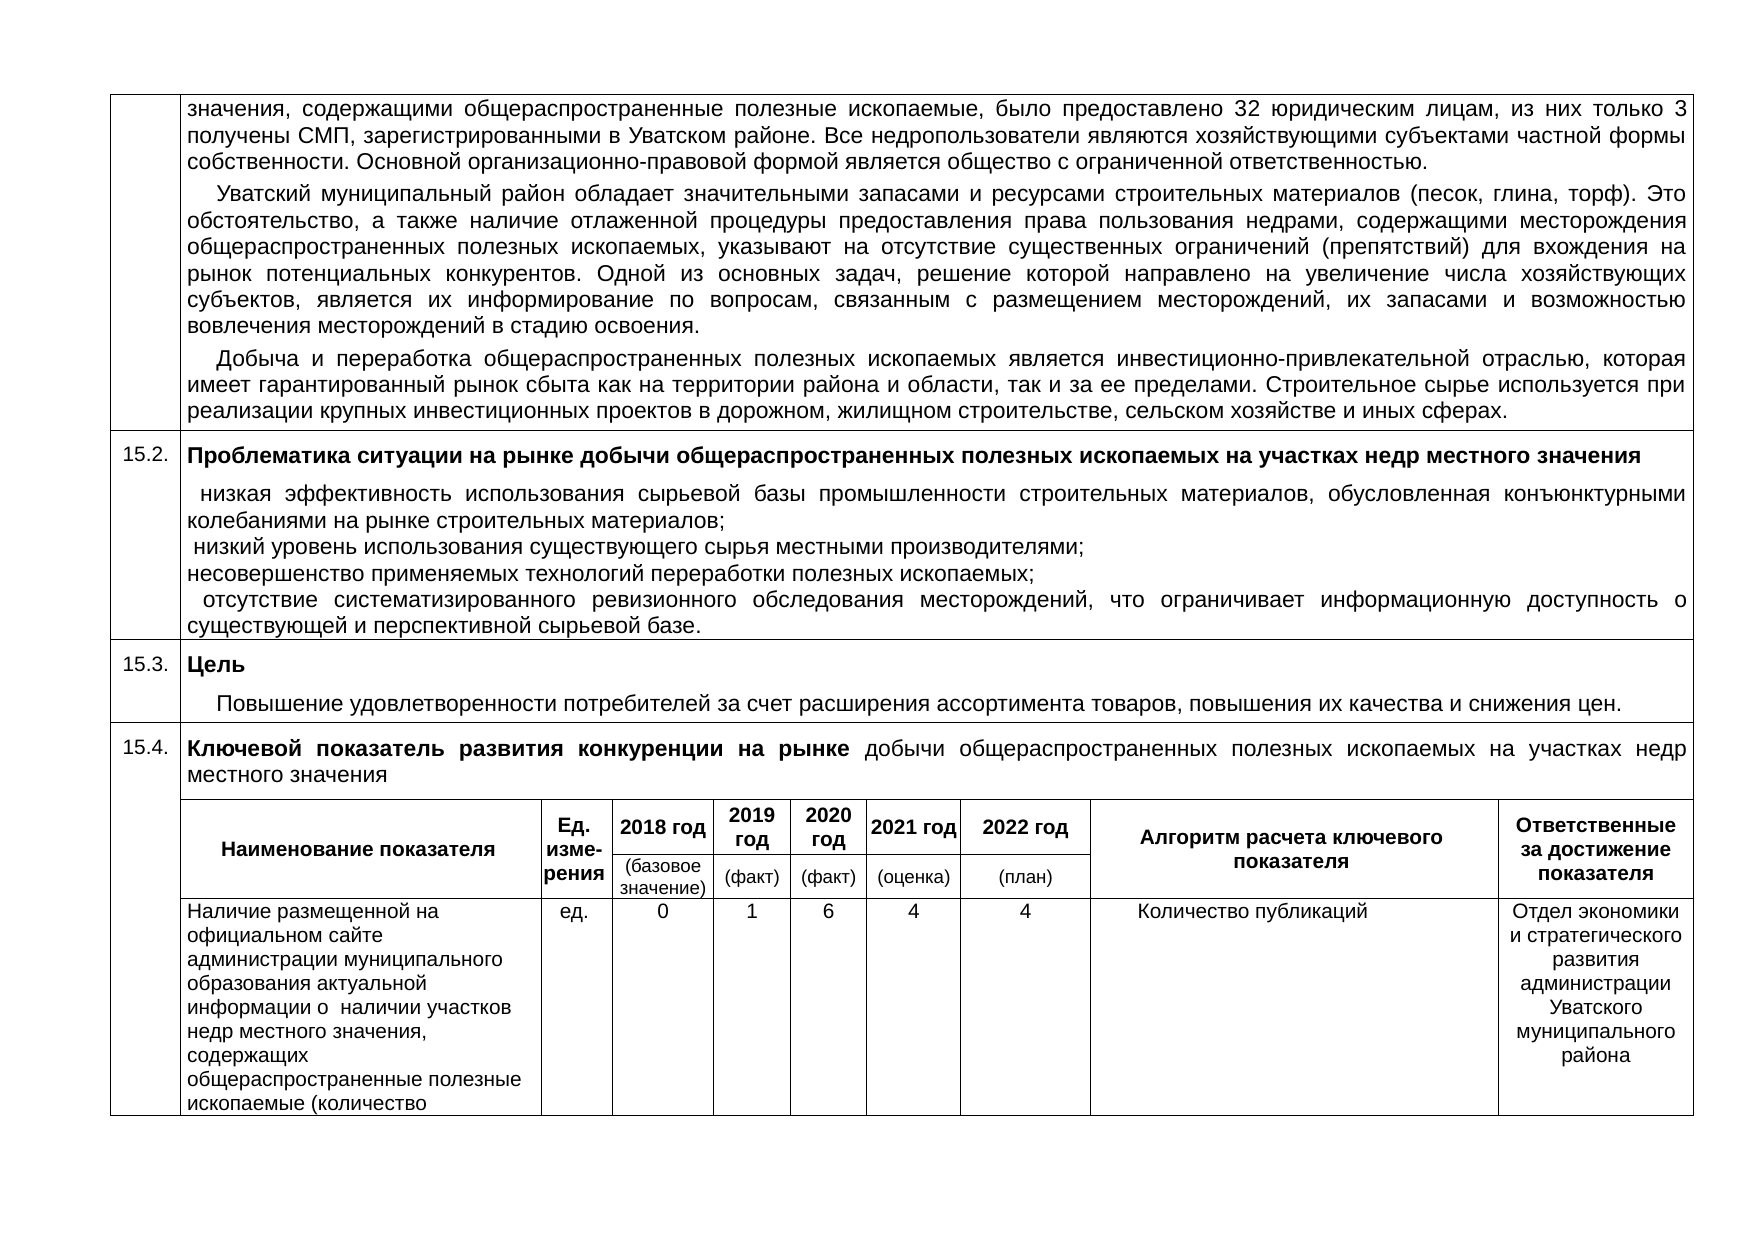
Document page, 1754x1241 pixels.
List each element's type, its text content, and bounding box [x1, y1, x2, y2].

table_cell 2019 год [714, 800, 790, 854]
table_cell Ключевой показатель развития конкуренции на рынке добычи общераспространенных полезных ископаемых на участках недр местного значения [181, 723, 1693, 799]
table_cell 15.3. [111, 640, 180, 722]
table_cell значения, содержащими общераспространенные полезные ископаемые, было предоставлено 32 юридическим лицам, из них только 3 получены СМП, зарегистрированными в Уватском районе. Все недропользователи являются хозяйствующими субъектами частной формы собственности. Основной организационно-правовой формой является общество с ограниченной ответственностью. Уватский муниципальный район обладает значительными запасами и ресурсами строительных материалов (песок, глина, торф). Это обстоятельство, а также наличие отлаженной процедуры предоставления права пользования недрами, содержащими месторождения общераспространенных полезных ископаемых, указывают на отсутствие существенных ограничений (препятствий) для вхождения на рынок потенциальных конкурентов. Одной из основных задач, решение которой направлено на увеличение числа хозяйствующих субъектов, является их информирование по вопросам, связанным с размещением месторождений, их запасами и возможностью вовлечения месторождений в стадию освоения. Добыча и переработка общераспространенных полезных ископаемых является инвестиционно-привлекательной отраслью, которая имеет гарантированный рынок сбыта как на территории района и области, так и за ее пределами. Строительное сырье используется при реализации крупных инвестиционных проектов в дорожном, жилищном строительстве, сельском хозяйстве и иных сферах. [181, 95, 1693, 429]
table_cell Отдел экономики и стратегического развития администрации Уватского муниципального района [1499, 899, 1693, 1115]
table_cell (оценка) [867, 855, 960, 898]
table_cell 0 [613, 899, 713, 1115]
table_cell 2018 год [613, 800, 713, 854]
table_cell (факт) [791, 855, 866, 898]
table_cell Ед. изме-рения [542, 800, 612, 898]
table_cell Проблематика ситуации на рынке добычи общераспространенных полезных ископаемых на участках недр местного значения низкая эффективность использования сырьевой базы промышленности строительных материалов, обусловленная конъюнктурными колебаниями на рынке строительных материалов; низкий уровень использования существующего сырья местными производителями; несовершенство применяемых технологий переработки полезных ископаемых; отсутствие систематизированного ревизионного обследования месторождений, что ограничивает информационную доступность о существующей и перспективной сырьевой базе. [181, 431, 1693, 638]
table_cell 6 [791, 899, 866, 1115]
table_cell [111, 95, 180, 429]
table_cell 2022 год [961, 800, 1090, 854]
table_cell Наличие размещенной на официальном сайте администрации муниципального образования актуальной информации о наличии участков недр местного значения, содержащих общераспространенные полезные ископаемые (количество [181, 899, 541, 1115]
table_cell 2021 год [867, 800, 960, 854]
table_cell 4 [867, 899, 960, 1115]
table_cell 15.4. [111, 723, 180, 1115]
table_cell 2020 год [791, 800, 866, 854]
table_cell 1 [714, 899, 790, 1115]
table_cell (факт) [714, 855, 790, 898]
table_cell Ответственные за достижение показателя [1499, 800, 1693, 898]
table_cell ед. [542, 899, 612, 1115]
table_cell Цель Повышение удовлетворенности потребителей за счет расширения ассортимента товаров, повышения их качества и снижения цен. [181, 640, 1693, 722]
table_cell 4 [961, 899, 1090, 1115]
table_cell Алгоритм расчета ключевого показателя [1091, 800, 1498, 898]
table_cell Количество публикаций [1091, 899, 1498, 1115]
table_cell Наименование показателя [181, 800, 541, 898]
table_cell 15.2. [111, 431, 180, 638]
table_cell (план) [961, 855, 1090, 898]
table_cell (базовое значение) [613, 855, 713, 898]
